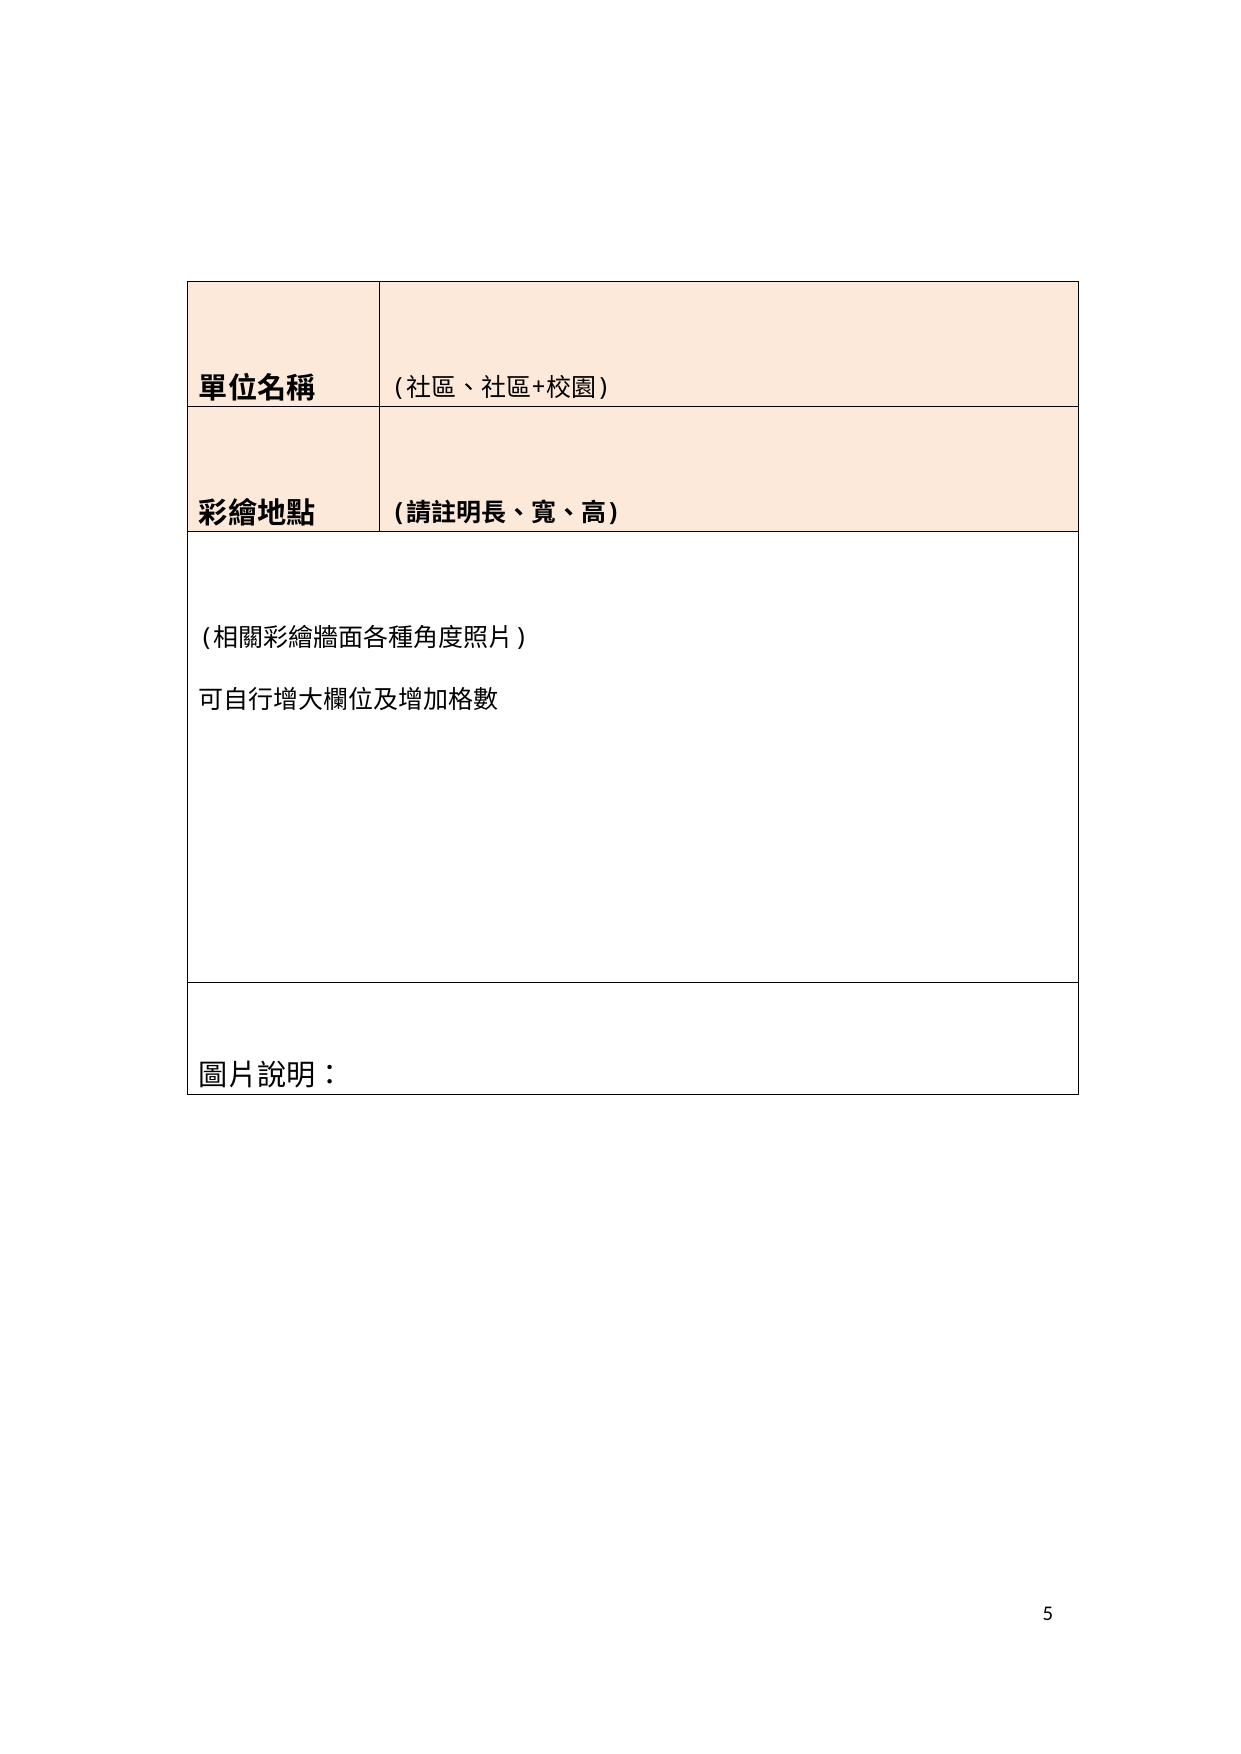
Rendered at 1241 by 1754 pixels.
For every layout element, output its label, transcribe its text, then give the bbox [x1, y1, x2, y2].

table_cell 彩繪地點 [188, 407, 379, 531]
table_header (社區、社區+校園) [380, 282, 1078, 406]
table_header 單位名稱 [188, 282, 379, 406]
table_cell 圖片說明： [188, 983, 1078, 1094]
table_cell (請註明長、寬、高) [380, 407, 1078, 531]
table_cell (相關彩繪牆面各種角度照片) 可自行增大欄位及增加格數 [188, 532, 1078, 982]
